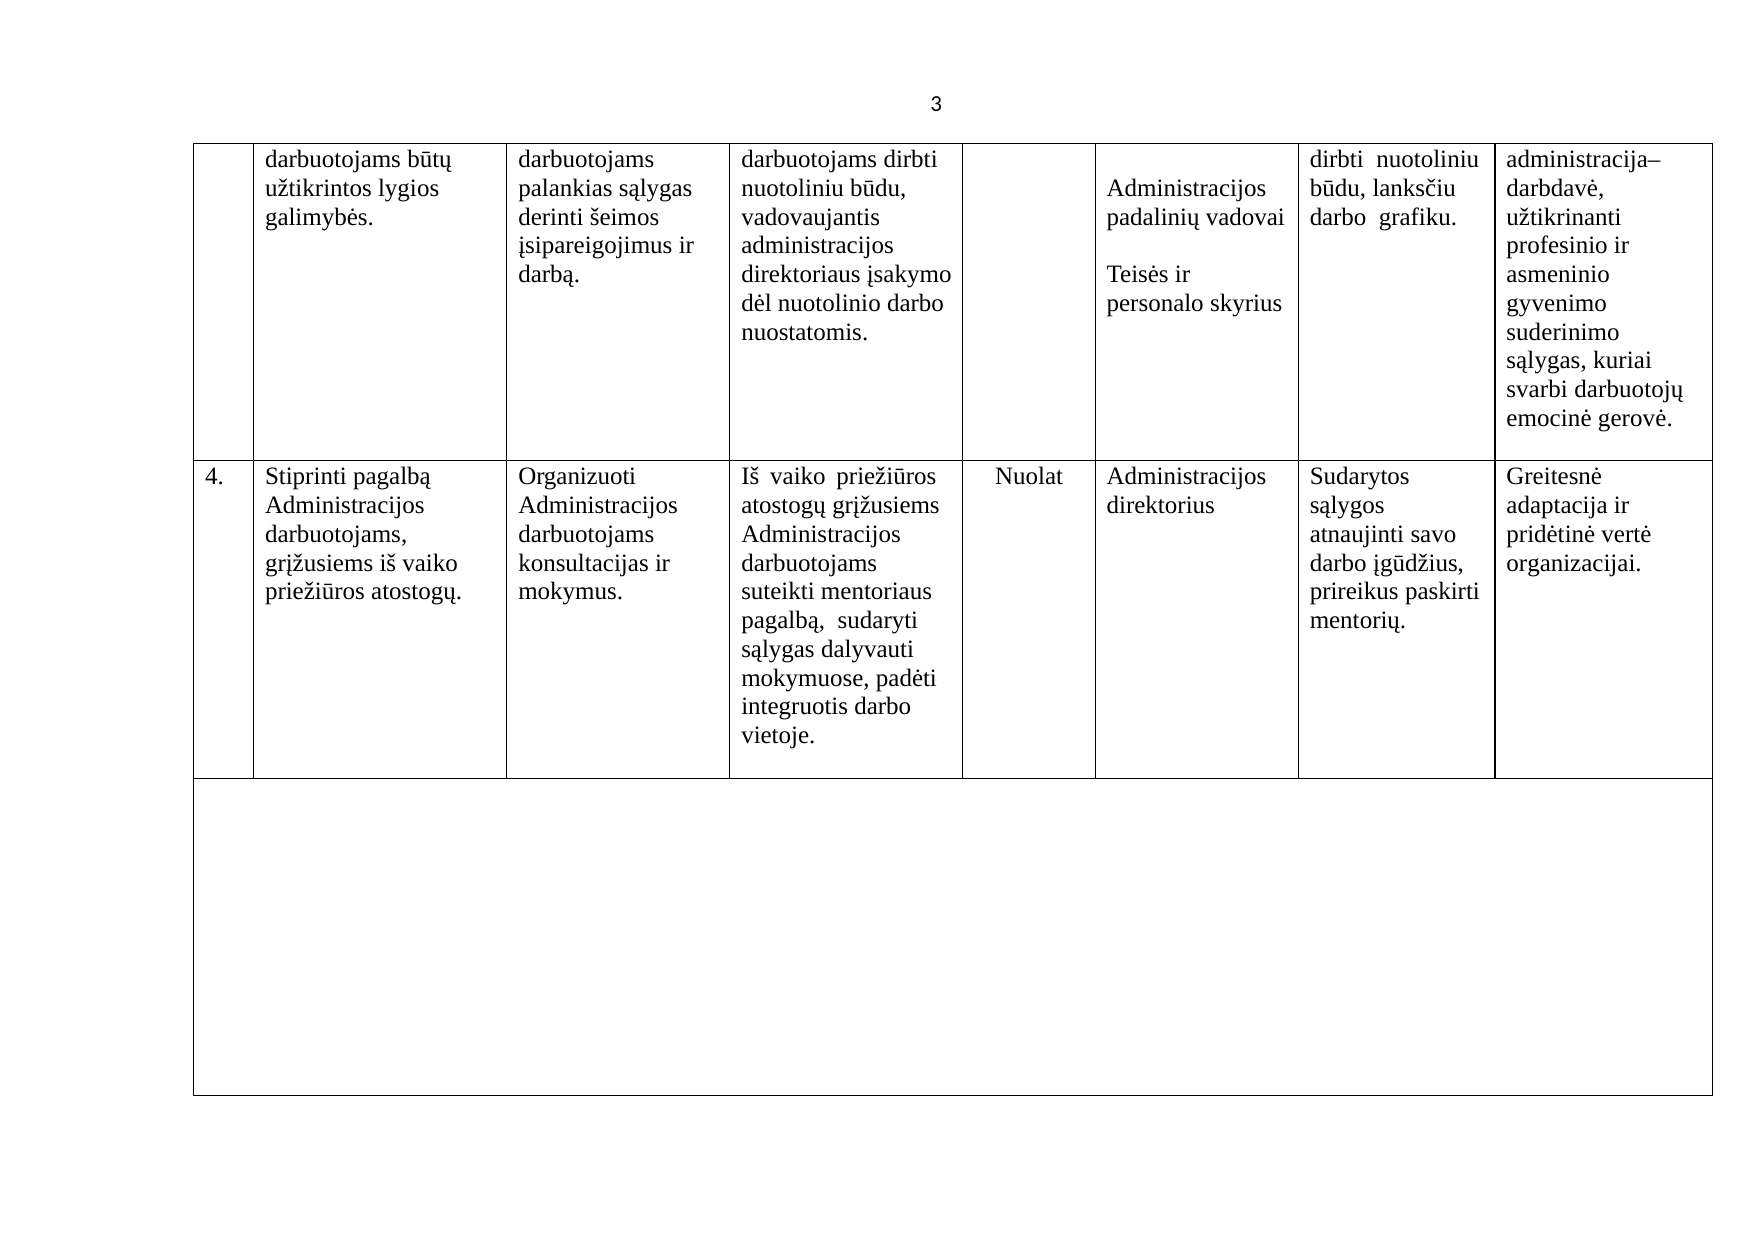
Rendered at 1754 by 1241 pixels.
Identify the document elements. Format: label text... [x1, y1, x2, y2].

table_cell administracija– darbdavė, užtikrinanti profesinio ir asmeninio gyvenimo suderinimo sąlygas, kuriai svarbi darbuotojų emocinė gerovė. [1496, 144, 1712, 460]
table_cell Nuolat [963, 461, 1095, 778]
table_cell darbuotojams palankias sąlygas derinti šeimos įsipareigojimus ir darbą. [507, 144, 729, 460]
table_cell darbuotojams būtų užtikrintos lygios galimybės. [254, 144, 506, 460]
table_cell [189, 460, 193, 778]
table_cell [194, 144, 253, 460]
table_cell Stiprinti pagalbą Administracijos darbuotojams, grįžusiems iš vaiko priežiūros atostogų. [254, 461, 506, 778]
table_cell [963, 144, 1095, 460]
table_cell darbuotojams dirbti nuotoliniu būdu, vadovaujantis administracijos direktoriaus įsakymo dėl nuotolinio darbo nuostatomis. [730, 144, 962, 460]
table_cell Organizuoti Administracijos darbuotojams konsultacijas ir mokymus. [507, 461, 729, 778]
table_cell [189, 143, 193, 460]
table_cell Greitesnė adaptacija ir pridėtinė vertė organizacijai. [1496, 461, 1712, 778]
table_cell Sudarytos sąlygos atnaujinti savo darbo įgūdžius, prireikus paskirti mentorių. [1299, 461, 1494, 778]
table_cell Iš vaiko priežiūros atostogų grįžusiems Administracijos darbuotojams suteikti mentoriaus pagalbą, sudaryti sąlygas dalyvauti mokymuose, padėti integruotis darbo vietoje. [730, 461, 962, 778]
table_cell Administracijos padalinių vadovai Teisės ir personalo skyrius [1096, 144, 1298, 460]
table_cell [194, 779, 1712, 1095]
table_cell [189, 778, 193, 1095]
table_cell 4. [194, 461, 253, 778]
table_cell dirbti nuotoliniu būdu, lanksčiu darbo grafiku. [1299, 144, 1494, 460]
table_cell Administracijos direktorius [1096, 461, 1298, 778]
